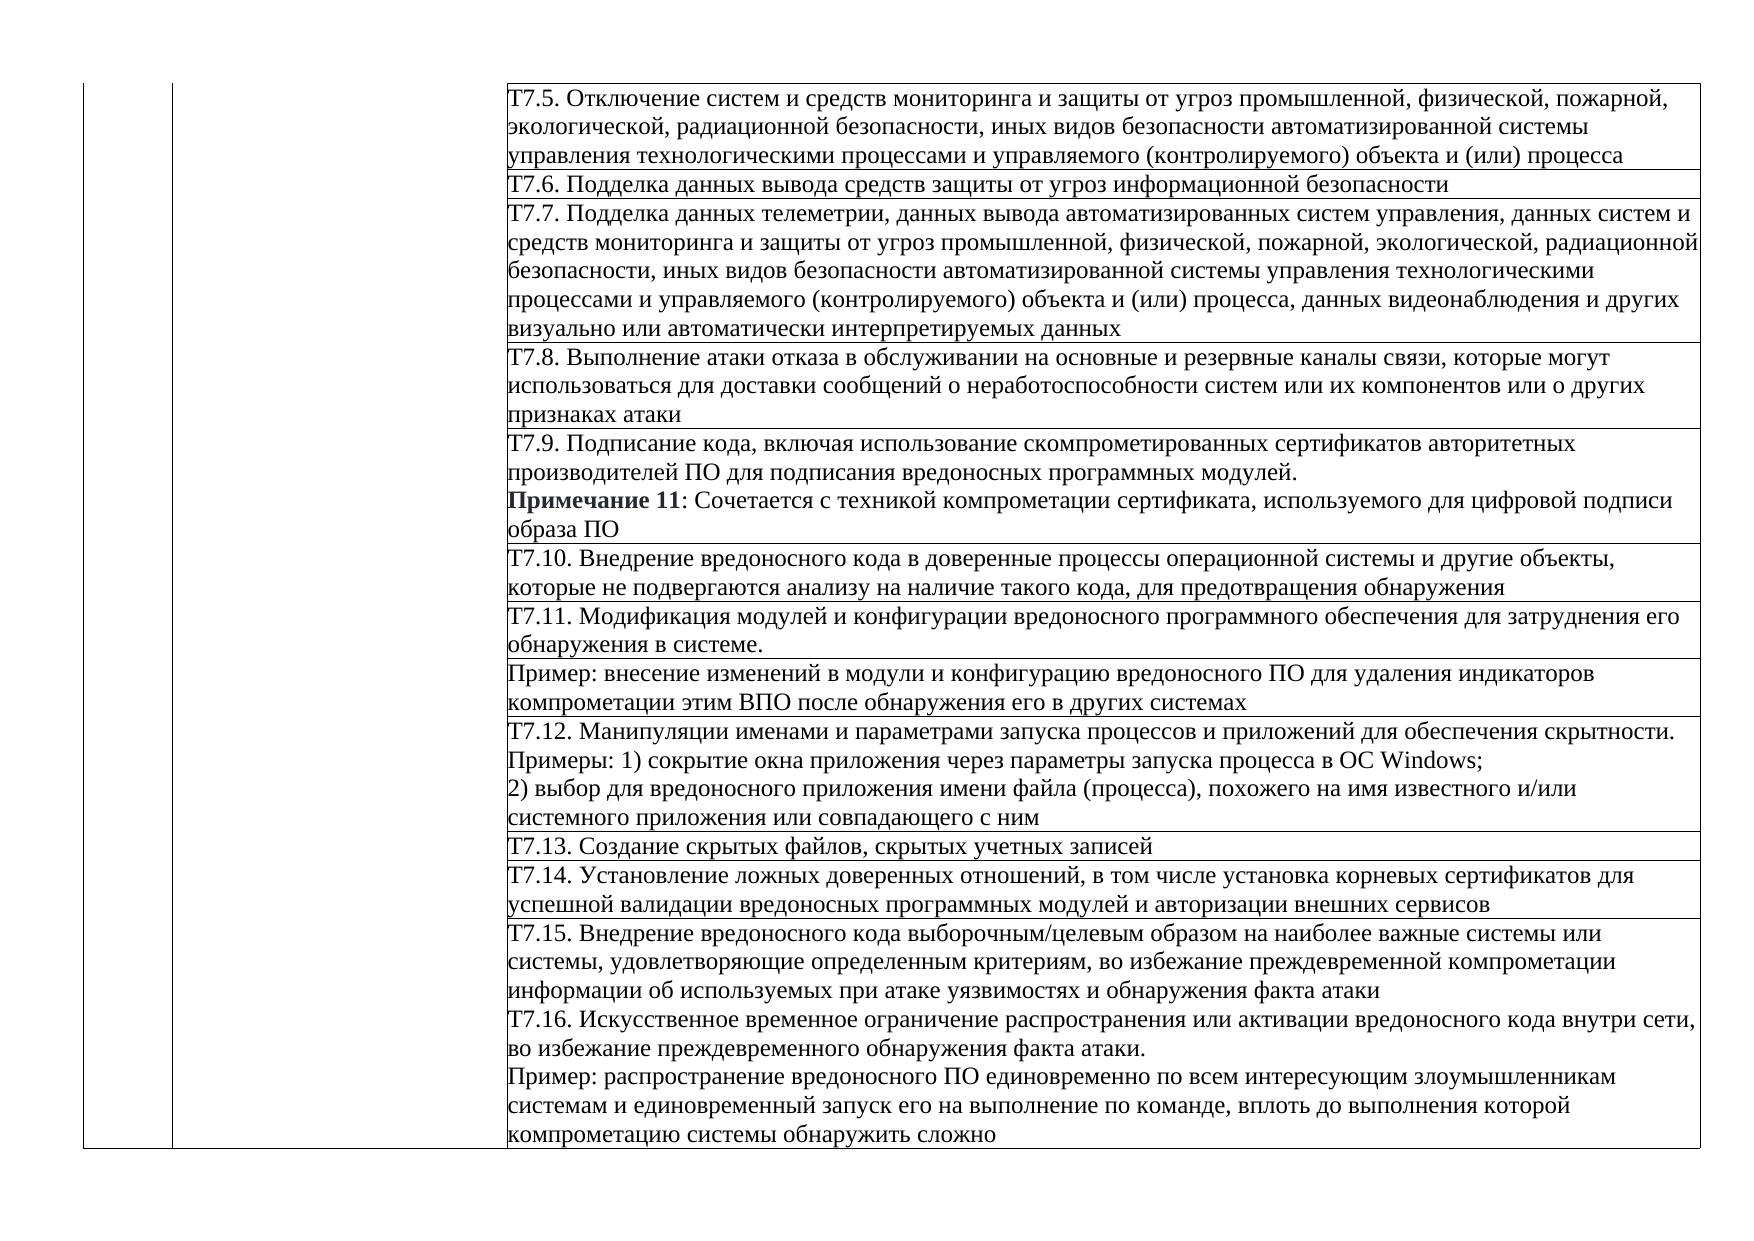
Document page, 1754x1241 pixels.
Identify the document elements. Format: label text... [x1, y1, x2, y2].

table_cell Т7.12. Манипуляции именами и параметрами запуска процессов и приложений для обеспечения скрытности. Примеры: 1) сокрытие окна приложения через параметры запуска процесса в ОС Windows; 2) выбор для вредоносного приложения имени файла (процесса), похожего на имя известного и/или системного приложения или совпадающего с ним [508, 717, 1700, 831]
table_cell Т7.8. Выполнение атаки отказа в обслуживании на основные и резервные каналы связи, которые могут использоваться для доставки сообщений о неработоспособности систем или их компонентов или о других признаках атаки [508, 343, 1700, 428]
table_cell Т7.11. Модификация модулей и конфигурации вредоносного программного обеспечения для затруднения его обнаружения в системе. [508, 602, 1700, 658]
table_cell Т7.13. Создание скрытых файлов, скрытых учетных записей [508, 832, 1700, 860]
table_cell Т7.6. Подделка данных вывода средств защиты от угроз информационной безопасности [508, 170, 1700, 198]
table_cell Пример: внесение изменений в модули и конфигурацию вредоносного ПО для удаления индикаторов компрометации этим ВПО после обнаружения его в других системах [508, 659, 1700, 716]
table_cell Т7.15. Внедрение вредоносного кода выборочным/целевым образом на наиболее важные системы или системы, удовлетворяющие определенным критериям, во избежание преждевременной компрометации информации об используемых при атаке уязвимостях и обнаружения факта атаки Т7.16. Искусственное временное ограничение распространения или активации вредоносного кода внутри сети, во избежание преждевременного обнаружения факта атаки. Пример: распространение вредоносного ПО единовременно по всем интересующим злоумышленникам системам и единовременный запуск его на выполнение по команде, вплоть до выполнения которой компрометацию системы обнаружить сложно [508, 919, 1700, 1148]
table_cell Т7.7. Подделка данных телеметрии, данных вывода автоматизированных систем управления, данных систем и средств мониторинга и защиты от угроз промышленной, физической, пожарной, экологической, радиационной безопасности, иных видов безопасности автоматизированной системы управления технологическими процессами и управляемого (контролируемого) объекта и (или) процесса, данных видеонаблюдения и других визуально или автоматически интерпретируемых данных [508, 199, 1700, 342]
table_cell Т7.10. Внедрение вредоносного кода в доверенные процессы операционной системы и другие объекты, которые не подвергаются анализу на наличие такого кода, для предотвращения обнаружения [508, 544, 1700, 601]
table_cell Т7.9. Подписание кода, включая использование скомпрометированных сертификатов авторитетных производителей ПО для подписания вредоносных программных модулей. Примечание 11: Сочетается с техникой компрометации сертификата, используемого для цифровой подписи образа ПО [508, 429, 1700, 543]
table_cell Т7.14. Установление ложных доверенных отношений, в том числе установка корневых сертификатов для успешной валидации вредоносных программных модулей и авторизации внешних сервисов [508, 861, 1700, 918]
table_cell Т7.5. Отключение систем и средств мониторинга и защиты от угроз промышленной, физической, пожарной, экологической, радиационной безопасности, иных видов безопасности автоматизированной системы управления технологическими процессами и управляемого (контролируемого) объекта и (или) процесса [508, 84, 1700, 169]
